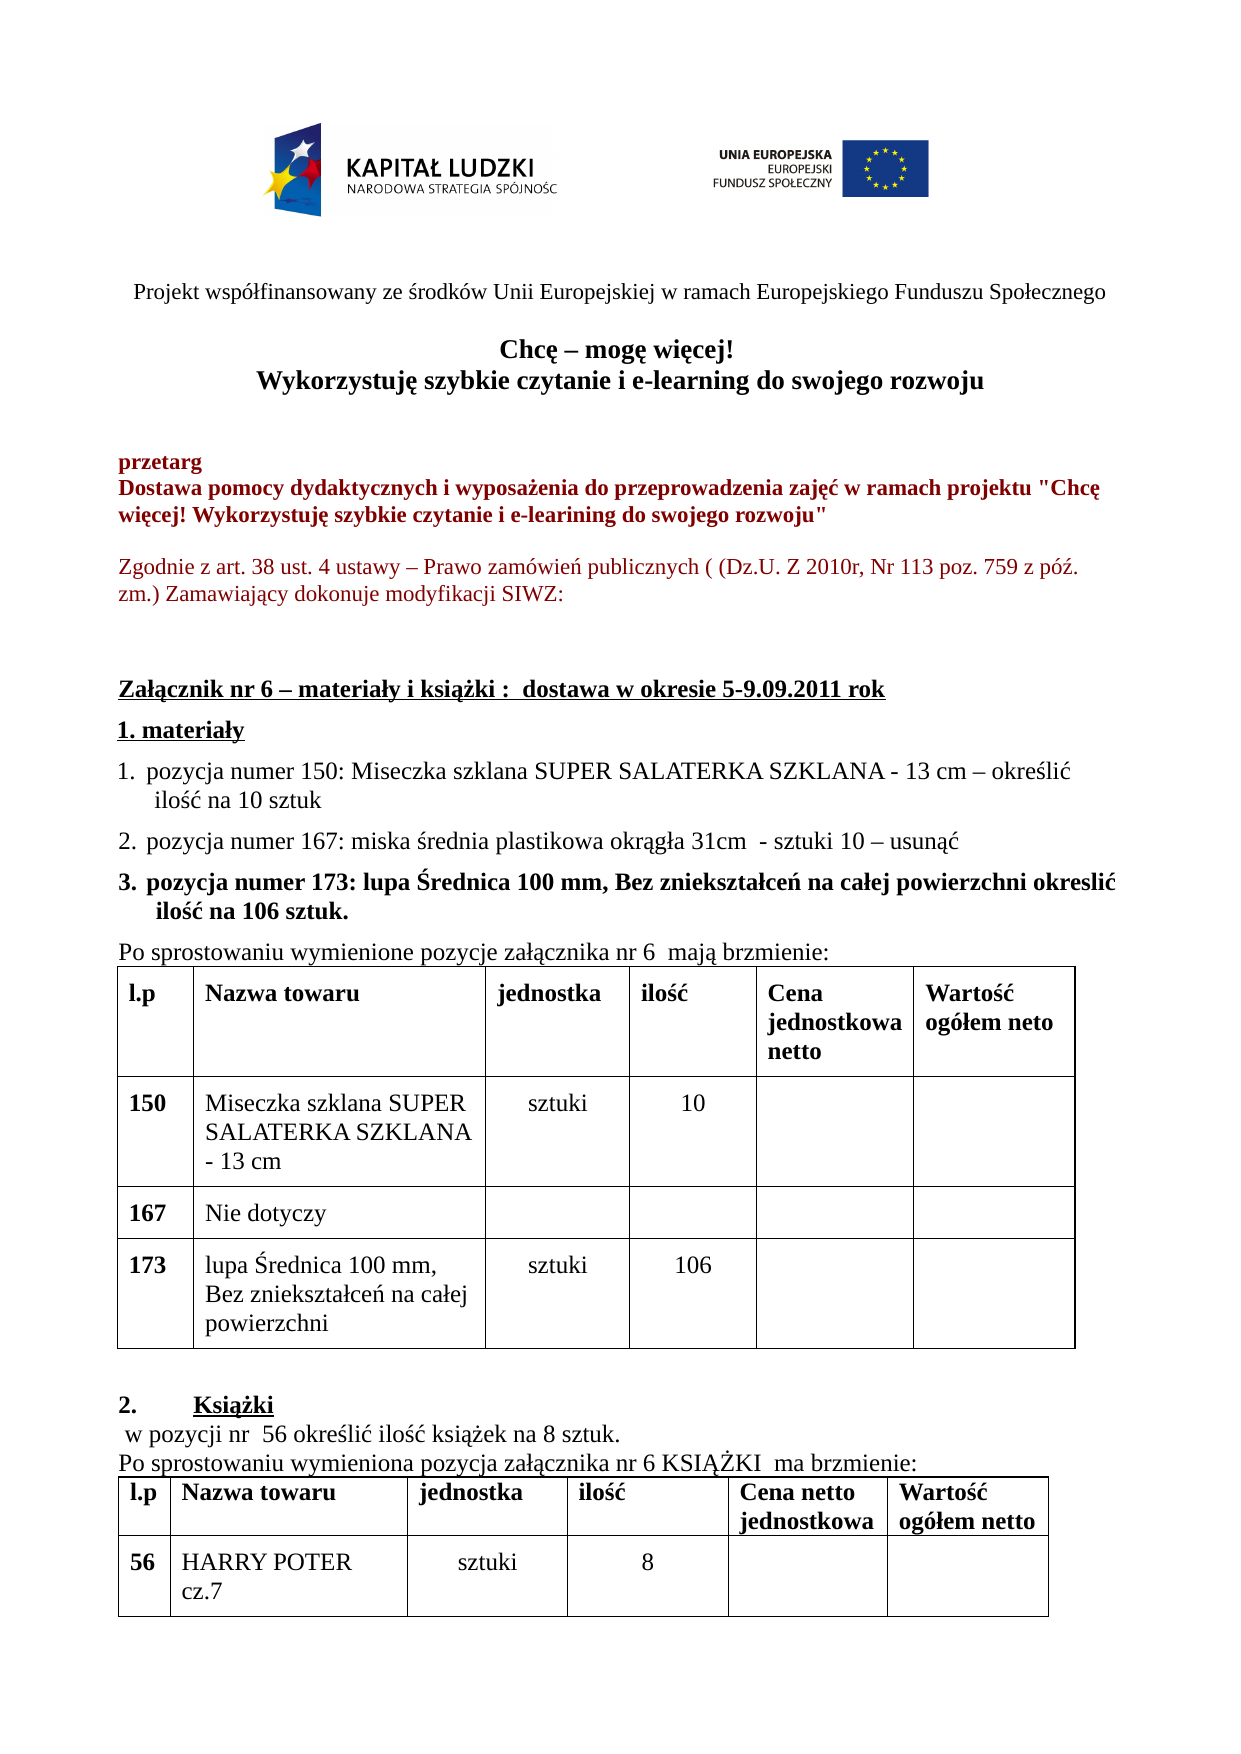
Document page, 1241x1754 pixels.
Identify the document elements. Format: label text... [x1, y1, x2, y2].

table_header ilość [568, 1478, 728, 1535]
text Załącznik nr 6 – materiały i książki : dostawa w okresie 5-9.09.2011 rok [118, 674, 1122, 702]
table_header Wartość ogółem neto [914, 967, 1074, 1076]
table_cell 8 [568, 1536, 728, 1616]
table_cell sztuki [486, 1077, 629, 1186]
table_header Wartość ogółem netto [888, 1478, 1048, 1535]
text w pozycji nr 56 określić ilość książek na 8 sztuk. [118, 1419, 1122, 1448]
table_cell 173 [118, 1239, 193, 1348]
table_cell sztuki [486, 1239, 629, 1348]
table_cell Nie dotyczy [194, 1187, 485, 1238]
list pozycja numer 150: Miseczka szklana SUPER SALATERKA SZKLANA - 13 cm – określić ilość na 10 sztuk [117, 756, 1122, 814]
table_cell 10 [630, 1077, 756, 1186]
table_cell [914, 1239, 1074, 1348]
text Wykorzystuję szybkie czytanie i e-learning do swojego rozwoju [118, 364, 1122, 395]
table_cell [888, 1536, 1048, 1616]
table_header Nazwa towaru [194, 967, 485, 1076]
table_cell [729, 1536, 887, 1616]
table_cell [486, 1187, 629, 1238]
table_header jednostka [408, 1478, 567, 1535]
table_cell Miseczka szklana SUPER SALATERKA SZKLANA - 13 cm [194, 1077, 485, 1186]
table_cell sztuki [408, 1536, 567, 1616]
list Książki [118, 1390, 1122, 1419]
text Dostawa pomocy dydaktycznych i wyposażenia do przeprowadzenia zajęć w ramach projektu "Chcę więcej! Wykorzystuję szybkie czytanie i e-learining do swojego rozwoju" [118, 474, 1122, 527]
table_cell lupa Średnica 100 mm, Bez zniekształceń na całej powierzchni [194, 1239, 485, 1348]
text Projekt współfinansowany ze środków Unii Europejskiej w ramach Europejskiego Funduszu Społecznego [118, 278, 1122, 304]
table_cell HARRY POTER cz.7 [171, 1536, 407, 1616]
list 1. materiały [117, 715, 1122, 744]
table_header ilość [630, 967, 756, 1076]
table_cell [630, 1187, 756, 1238]
table_cell 167 [118, 1187, 193, 1238]
table_cell 56 [119, 1536, 170, 1616]
text Chcę – mogę więcej! [118, 333, 1122, 364]
text Zgodnie z art. 38 ust. 4 ustawy – Prawo zamówień publicznych ( (Dz.U. Z 2010r, Nr 113 poz. 759 z póź. zm.) Zamawiający dokonuje modyfikacji SIWZ: [118, 553, 1122, 606]
picture [693, 123, 948, 215]
table_header jednostka [486, 967, 629, 1076]
table_cell [914, 1077, 1074, 1186]
list pozycja numer 173: lupa Średnica 100 mm, Bez zniekształceń na całej powierzchni okreslić ilość na 106 sztuk. [118, 867, 1122, 925]
text przetarg [118, 448, 1122, 474]
table_cell 106 [630, 1239, 756, 1348]
list pozycja numer 167: miska średnia plastikowa okrągła 31cm - sztuki 10 – usunąć [118, 826, 1122, 855]
list Po sprostowaniu wymienione pozycje załącznika nr 6 mają brzmienie: [118, 937, 1122, 966]
table_header Cena jednostkowa netto [757, 967, 913, 1076]
table_header Cena netto jednostkowa [729, 1478, 887, 1535]
table_cell [757, 1077, 913, 1186]
table_cell 150 [118, 1077, 193, 1186]
table_cell [757, 1239, 913, 1348]
table_header Nazwa towaru [171, 1478, 407, 1535]
table_header l.p [118, 967, 193, 1076]
text Po sprostowaniu wymieniona pozycja załącznika nr 6 KSIĄŻKI ma brzmienie: [118, 1448, 1122, 1476]
picture [262, 123, 559, 217]
table_cell [757, 1187, 913, 1238]
table_header l.p [119, 1478, 170, 1535]
table_cell [914, 1187, 1074, 1238]
